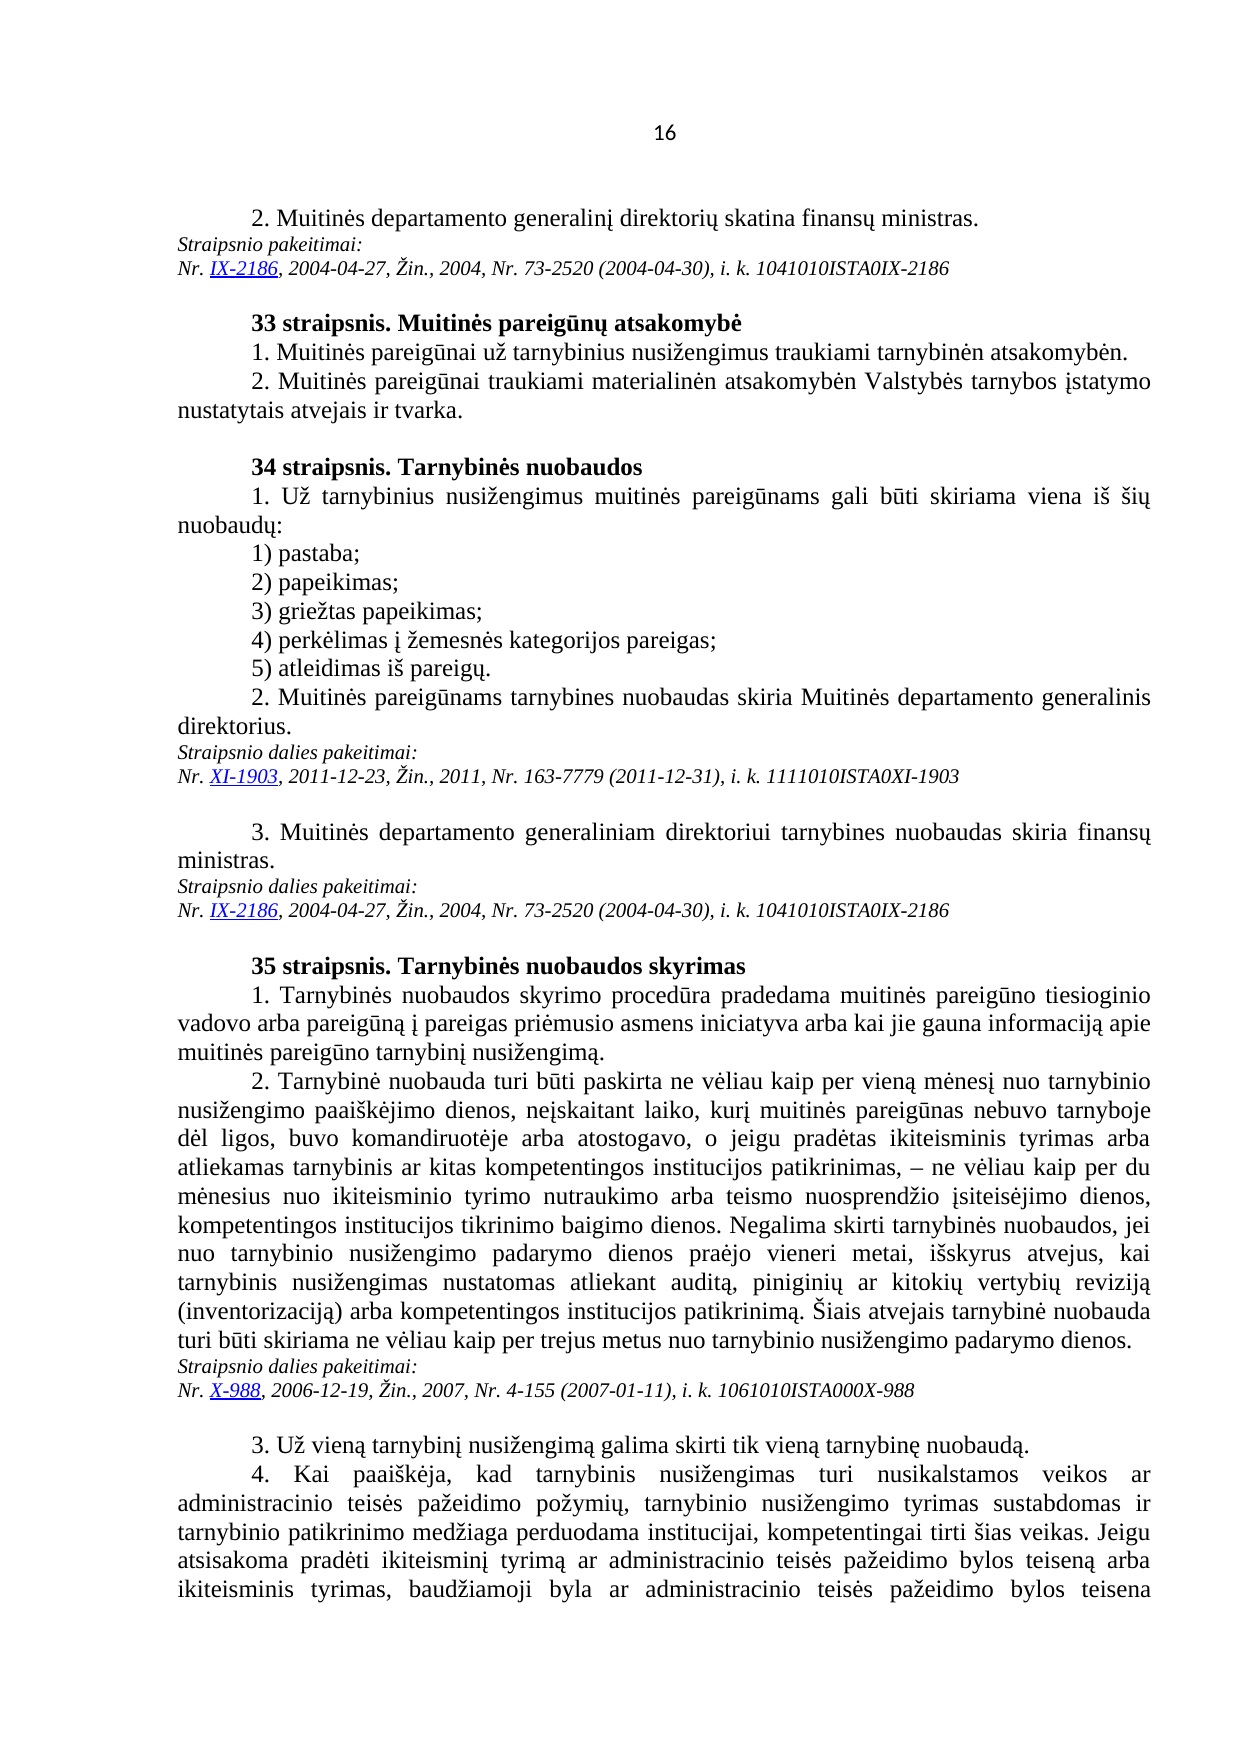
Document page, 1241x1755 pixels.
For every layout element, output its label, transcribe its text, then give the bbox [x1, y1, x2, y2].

text Nr. IX-2186, 2004-04-27, Žin., 2004, Nr. 73-2520 (2004-04-30), i. k. 1041010ISTA0IX-2186 [177, 256, 1152, 280]
text 2. Tarnybinė nuobauda turi būti paskirta ne vėliau kaip per vieną mėnesį nuo tarnybinio nusižengimo paaiškėjimo dienos, neįskaitant laiko, kurį muitinės pareigūnas nebuvo tarnyboje dėl ligos, buvo komandiruotėje arba atostogavo, o jeigu pradėtas ikiteisminis tyrimas arba atliekamas tarnybinis ar kitas kompetentingos institucijos patikrinimas, – ne vėliau kaip per du mėnesius nuo ikiteisminio tyrimo nutraukimo arba teismo nuosprendžio įsiteisėjimo dienos, kompetentingos institucijos tikrinimo baigimo dienos. Negalima skirti tarnybinės nuobaudos, jei nuo tarnybinio nusižengimo padarymo dienos praėjo vieneri metai, išskyrus atvejus, kai tarnybinis nusižengimas nustatomas atliekant auditą, piniginių ar kitokių vertybių reviziją (inventorizaciją) arba kompetentingos institucijos patikrinimą. Šiais atvejais tarnybinė nuobauda turi būti skiriama ne vėliau kaip per trejus metus nuo tarnybinio nusižengimo padarymo dienos. [177, 1066, 1152, 1353]
text 34 straipsnis. Tarnybinės nuobaudos [177, 452, 1152, 481]
text Straipsnio dalies pakeitimai: [177, 874, 1152, 898]
text 2. Muitinės pareigūnams tarnybines nuobaudas skiria Muitinės departamento generalinis direktorius. [177, 682, 1152, 740]
text 3. Už vieną tarnybinį nusižengimą galima skirti tik vieną tarnybinę nuobaudą. [177, 1430, 1152, 1459]
text 4) perkėlimas į žemesnės kategorijos pareigas; [177, 625, 1152, 653]
text 1) pastaba; [177, 538, 1152, 567]
text 2. Muitinės departamento generalinį direktorių skatina finansų ministras. [177, 203, 1152, 232]
text 35 straipsnis. Tarnybinės nuobaudos skyrimas [177, 951, 1152, 980]
text Straipsnio dalies pakeitimai: [177, 1353, 1152, 1378]
text 2) papeikimas; [177, 567, 1152, 596]
text 3. Muitinės departamento generaliniam direktoriui tarnybines nuobaudas skiria finansų ministras. [177, 817, 1152, 874]
text 4. Kai paaiškėja, kad tarnybinis nusižengimas turi nusikalstamos veikos ar administracinio teisės pažeidimo požymių, tarnybinio nusižengimo tyrimas sustabdomas ir tarnybinio patikrinimo medžiaga perduodama institucijai, kompetentingai tirti šias veikas. Jeigu atsisakoma pradėti ikiteisminį tyrimą ar administracinio teisės pažeidimo bylos teiseną arba ikiteisminis tyrimas, baudžiamoji byla ar administracinio teisės pažeidimo bylos teisena [177, 1459, 1152, 1603]
text Nr. X-988, 2006-12-19, Žin., 2007, Nr. 4-155 (2007-01-11), i. k. 1061010ISTA000X-988 [177, 1378, 1152, 1402]
text 2. Muitinės pareigūnai traukiami materialinėn atsakomybėn Valstybės tarnybos įstatymo nustatytais atvejais ir tvarka. [177, 366, 1152, 423]
text 5) atleidimas iš pareigų. [177, 653, 1152, 682]
text Straipsnio pakeitimai: [177, 232, 1152, 256]
text 33 straipsnis. Muitinės pareigūnų atsakomybė [177, 308, 1152, 337]
text 1. Už tarnybinius nusižengimus muitinės pareigūnams gali būti skiriama viena iš šių nuobaudų: [177, 481, 1152, 538]
text 1. Tarnybinės nuobaudos skyrimo procedūra pradedama muitinės pareigūno tiesioginio vadovo arba pareigūną į pareigas priėmusio asmens iniciatyva arba kai jie gauna informaciją apie muitinės pareigūno tarnybinį nusižengimą. [177, 980, 1152, 1066]
text 1. Muitinės pareigūnai už tarnybinius nusižengimus traukiami tarnybinėn atsakomybėn. [177, 337, 1152, 366]
text 3) griežtas papeikimas; [177, 596, 1152, 625]
text Nr. XI-1903, 2011-12-23, Žin., 2011, Nr. 163-7779 (2011-12-31), i. k. 1111010ISTA0XI-1903 [177, 764, 1152, 788]
text Straipsnio dalies pakeitimai: [177, 740, 1152, 764]
text Nr. IX-2186, 2004-04-27, Žin., 2004, Nr. 73-2520 (2004-04-30), i. k. 1041010ISTA0IX-2186 [177, 898, 1152, 922]
